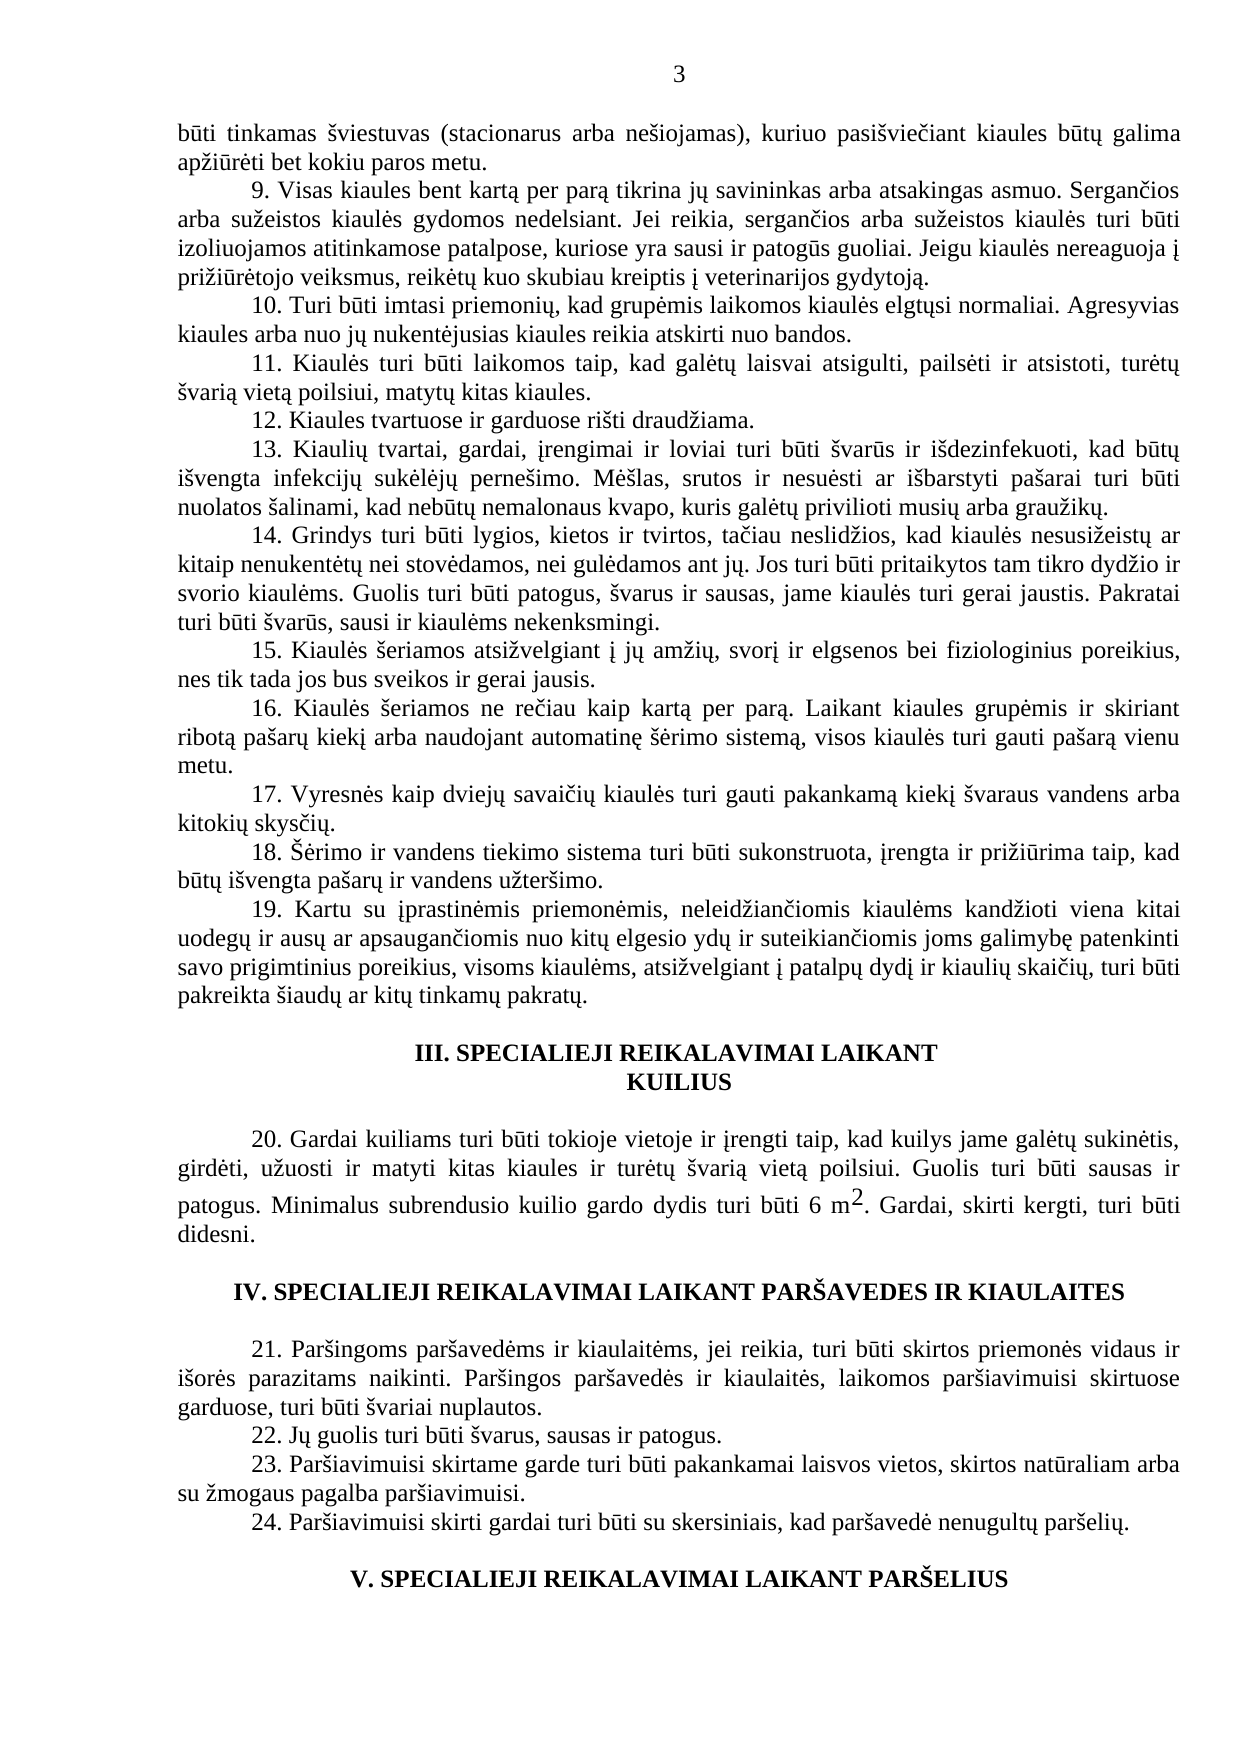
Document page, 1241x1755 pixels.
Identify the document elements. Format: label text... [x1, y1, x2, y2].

text 11. Kiaulės turi būti laikomos taip, kad galėtų laisvai atsigulti, pailsėti ir atsistoti, turėtų švarią vietą poilsiui, matytų kitas kiaules. [177, 348, 1181, 406]
text 10. Turi būti imtasi priemonių, kad grupėmis laikomos kiaulės elgtųsi normaliai. Agresyvias kiaules arba nuo jų nukentėjusias kiaules reikia atskirti nuo bandos. [177, 291, 1181, 348]
text 22. Jų guolis turi būti švarus, sausas ir patogus. [177, 1420, 1181, 1449]
text 13. Kiaulių tvartai, gardai, įrengimai ir loviai turi būti švarūs ir išdezinfekuoti, kad būtų išvengta infekcijų sukėlėjų pernešimo. Mėšlas, srutos ir nesuėsti ar išbarstyti pašarai turi būti nuolatos šalinami, kad nebūtų nemalonaus kvapo, kuris galėtų privilioti musių arba graužikų. [177, 434, 1181, 521]
text būti tinkamas šviestuvas (stacionarus arba nešiojamas), kuriuo pasišviečiant kiaules būtų galima apžiūrėti bet kokiu paros metu. [177, 118, 1181, 176]
text III. SPECIALIEJI REIKALAVIMAI LAIKANT [177, 1038, 1181, 1067]
text IV. SPECIALIEJI REIKALAVIMAI LAIKANT PARŠAVEDES IR KIAULAITES [177, 1277, 1181, 1305]
text 23. Paršiavimuisi skirtame garde turi būti pakankamai laisvos vietos, skirtos natūraliam arba su žmogaus pagalba paršiavimuisi. [177, 1449, 1181, 1507]
text 12. Kiaules tvartuose ir garduose rišti draudžiama. [177, 406, 1181, 434]
text 20. Gardai kuiliams turi būti tokioje vietoje ir įrengti taip, kad kuilys jame galėtų sukinėtis, girdėti, užuosti ir matyti kitas kiaules ir turėtų švarią vietą poilsiui. Guolis turi būti sausas ir patogus. Minimalus subrendusio kuilio gardo dydis turi būti 6 m2. Gardai, skirti kergti, turi būti didesni. [177, 1124, 1181, 1248]
text 9. Visas kiaules bent kartą per parą tikrina jų savininkas arba atsakingas asmuo. Sergančios arba sužeistos kiaulės gydomos nedelsiant. Jei reikia, sergančios arba sužeistos kiaulės turi būti izoliuojamos atitinkamose patalpose, kuriose yra sausi ir patogūs guoliai. Jeigu kiaulės nereaguoja į prižiūrėtojo veiksmus, reikėtų kuo skubiau kreiptis į veterinarijos gydytoją. [177, 176, 1181, 291]
text 17. Vyresnės kaip dviejų savaičių kiaulės turi gauti pakankamą kiekį švaraus vandens arba kitokių skysčių. [177, 779, 1181, 837]
text 14. Grindys turi būti lygios, kietos ir tvirtos, tačiau neslidžios, kad kiaulės nesusižeistų ar kitaip nenukentėtų nei stovėdamos, nei gulėdamos ant jų. Jos turi būti pritaikytos tam tikro dydžio ir svorio kiaulėms. Guolis turi būti patogus, švarus ir sausas, jame kiaulės turi gerai jaustis. Pakratai turi būti švarūs, sausi ir kiaulėms nekenksmingi. [177, 521, 1181, 636]
text 24. Paršiavimuisi skirti gardai turi būti su skersiniais, kad paršavedė nenugultų paršelių. [177, 1507, 1181, 1535]
text 19. Kartu su įprastinėmis priemonėmis, neleidžiančiomis kiaulėms kandžioti viena kitai uodegų ir ausų ar apsaugančiomis nuo kitų elgesio ydų ir suteikiančiomis joms galimybę patenkinti savo prigimtinius poreikius, visoms kiaulėms, atsižvelgiant į patalpų dydį ir kiaulių skaičių, turi būti pakreikta šiaudų ar kitų tinkamų pakratų. [177, 894, 1181, 1009]
text V. SPECIALIEJI REIKALAVIMAI LAIKANT PARŠELIUS [177, 1564, 1181, 1593]
text 18. Šėrimo ir vandens tiekimo sistema turi būti sukonstruota, įrengta ir prižiūrima taip, kad būtų išvengta pašarų ir vandens užteršimo. [177, 837, 1181, 894]
text KUILIUS [177, 1067, 1181, 1096]
text 21. Paršingoms paršavedėms ir kiaulaitėms, jei reikia, turi būti skirtos priemonės vidaus ir išorės parazitams naikinti. Paršingos paršavedės ir kiaulaitės, laikomos paršiavimuisi skirtuose garduose, turi būti švariai nuplautos. [177, 1334, 1181, 1420]
text 15. Kiaulės šeriamos atsižvelgiant į jų amžių, svorį ir elgsenos bei fiziologinius poreikius, nes tik tada jos bus sveikos ir gerai jausis. [177, 636, 1181, 693]
text 16. Kiaulės šeriamos ne rečiau kaip kartą per parą. Laikant kiaules grupėmis ir skiriant ribotą pašarų kiekį arba naudojant automatinę šėrimo sistemą, visos kiaulės turi gauti pašarą vienu metu. [177, 693, 1181, 779]
